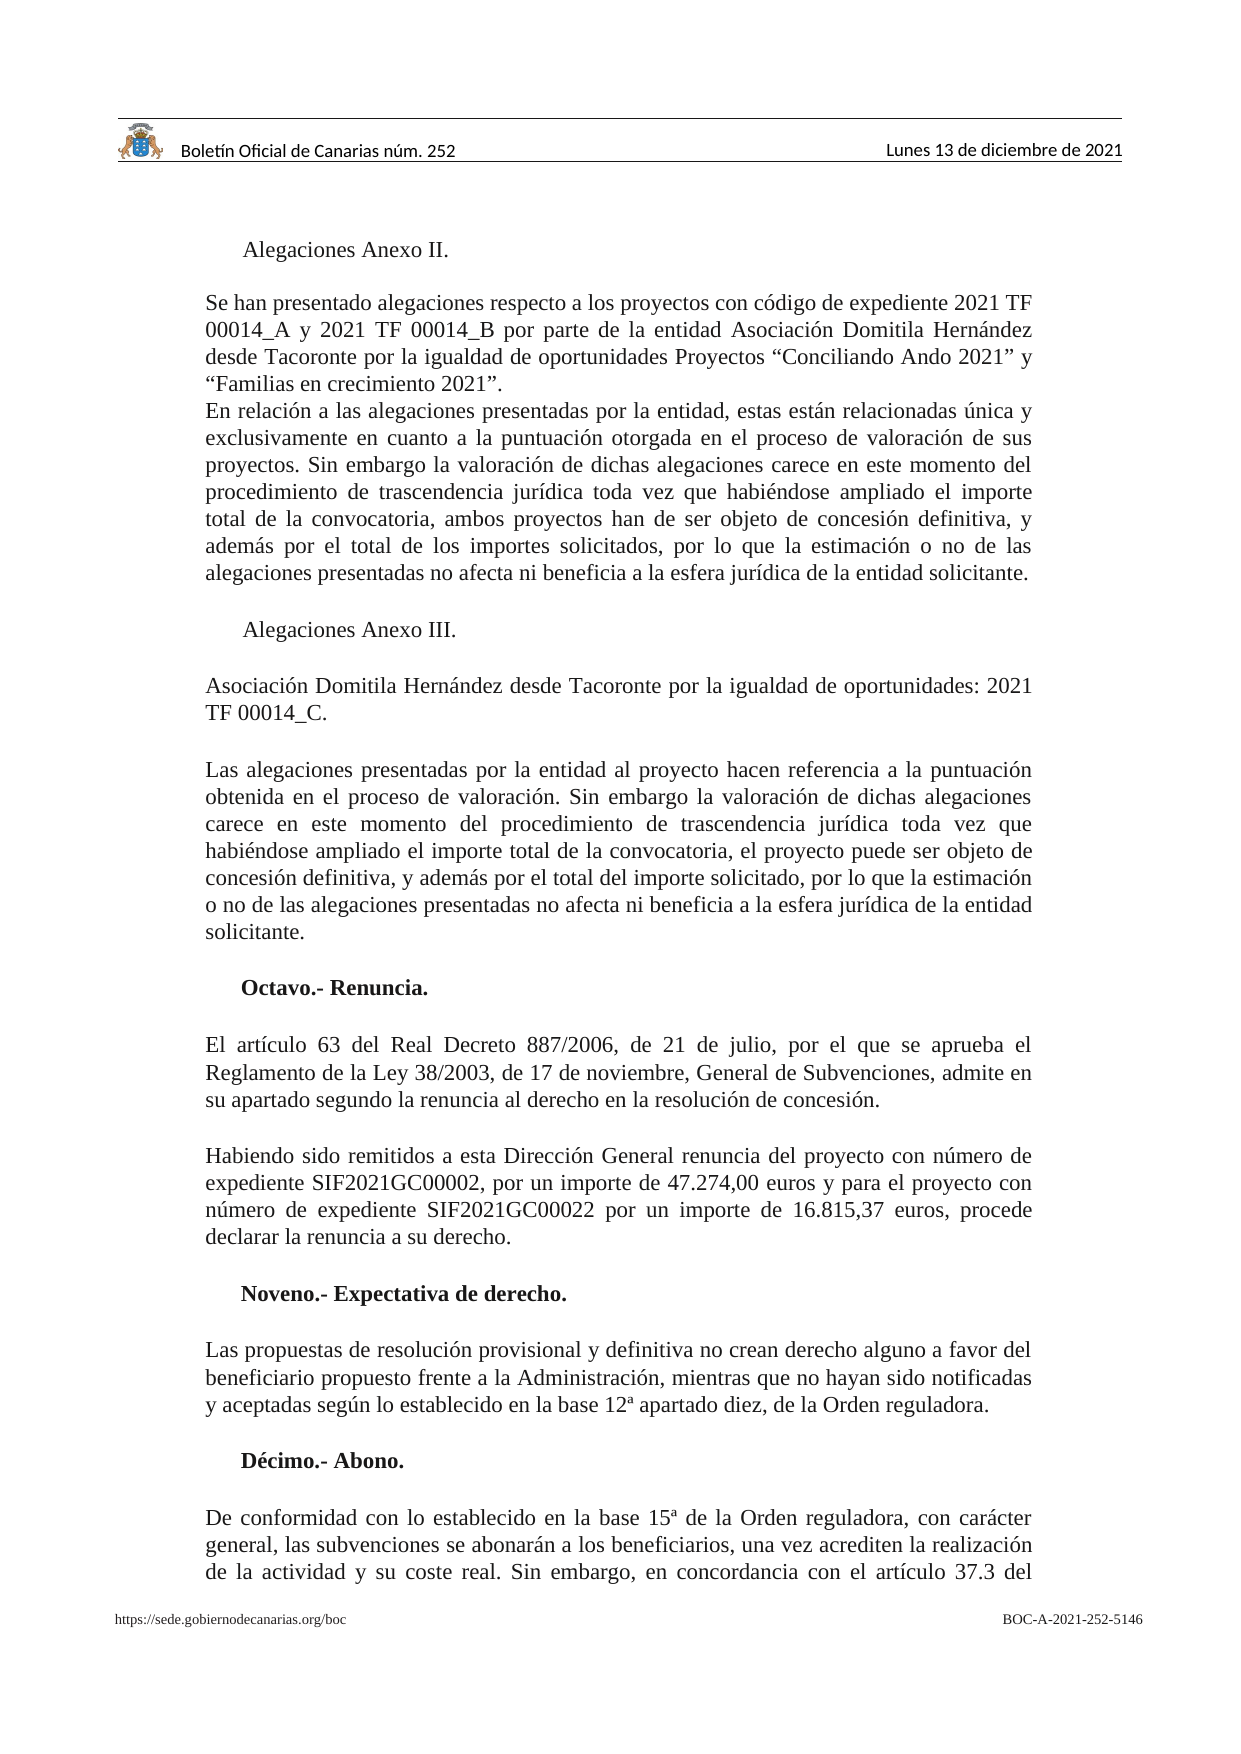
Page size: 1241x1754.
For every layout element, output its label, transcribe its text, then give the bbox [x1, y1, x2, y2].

text Octavo.- Renuncia. [241, 974, 1034, 1001]
text De conformidad con lo establecido en la base 15ª de la Orden reguladora, con carácter general, las subvenciones se abonarán a los beneficiarios, una vez acrediten la realización de la actividad y su coste real. Sin embargo, en concordancia con el artículo 37.3 del [205, 1504, 1034, 1584]
text Las propuestas de resolución provisional y definitiva no crean derecho alguno a favor del beneficiario propuesto frente a la Administración, mientras que no hayan sido notificadas y aceptadas según lo establecido en la base 12ª apartado diez, de la Orden reguladora. [205, 1337, 1034, 1417]
text Habiendo sido remitidos a esta Dirección General renuncia del proyecto con número de expediente SIF2021GC00002, por un importe de 47.274,00 euros y para el proyecto con número de expediente SIF2021GC00022 por un importe de 16.815,37 euros, procede declarar la renuncia a su derecho. [205, 1142, 1034, 1249]
text Décimo.- Abono. [241, 1447, 1034, 1473]
text Alegaciones Anexo III. [242, 616, 1034, 642]
text Se han presentado alegaciones respecto a los proyectos con código de expediente 2021 TF 00014_A y 2021 TF 00014_B por parte de la entidad Asociación Domitila Hernández desde Tacoronte por la igualdad de oportunidades Proyectos “Conciliando Ando 2021” y “Familias en crecimiento 2021”. [205, 289, 1034, 396]
text Las alegaciones presentadas por la entidad al proyecto hacen referencia a la puntuación obtenida en el proceso de valoración. Sin embargo la valoración de dichas alegaciones carece en este momento del procedimiento de trascendencia jurídica toda vez que habiéndose ampliado el importe total de la convocatoria, el proyecto puede ser objeto de concesión definitiva, y además por el total del importe solicitado, por lo que la estimación o no de las alegaciones presentadas no afecta ni beneficia a la esfera jurídica de la entidad solicitante. [205, 756, 1034, 944]
text Alegaciones Anexo II. [242, 236, 1034, 263]
text En relación a las alegaciones presentadas por la entidad, estas están relacionadas única y exclusivamente en cuanto a la puntuación otorgada en el proceso de valoración de sus proyectos. Sin embargo la valoración de dichas alegaciones carece en este momento del procedimiento de trascendencia jurídica toda vez que habiéndose ampliado el importe total de la convocatoria, ambos proyectos han de ser objeto de concesión definitiva, y además por el total de los importes solicitados, por lo que la estimación o no de las alegaciones presentadas no afecta ni beneficia a la esfera jurídica de la entidad solicitante. [205, 397, 1034, 586]
text El artículo 63 del Real Decreto 887/2006, de 21 de julio, por el que se aprueba el Reglamento de la Ley 38/2003, de 17 de noviembre, General de Subvenciones, admite en su apartado segundo la renuncia al derecho en la resolución de concesión. [205, 1031, 1034, 1112]
text Noveno.- Expectativa de derecho. [241, 1279, 1034, 1306]
text Asociación Domitila Hernández desde Tacoronte por la igualdad de oportunidades: 2021 TF 00014_C. [205, 672, 1034, 726]
